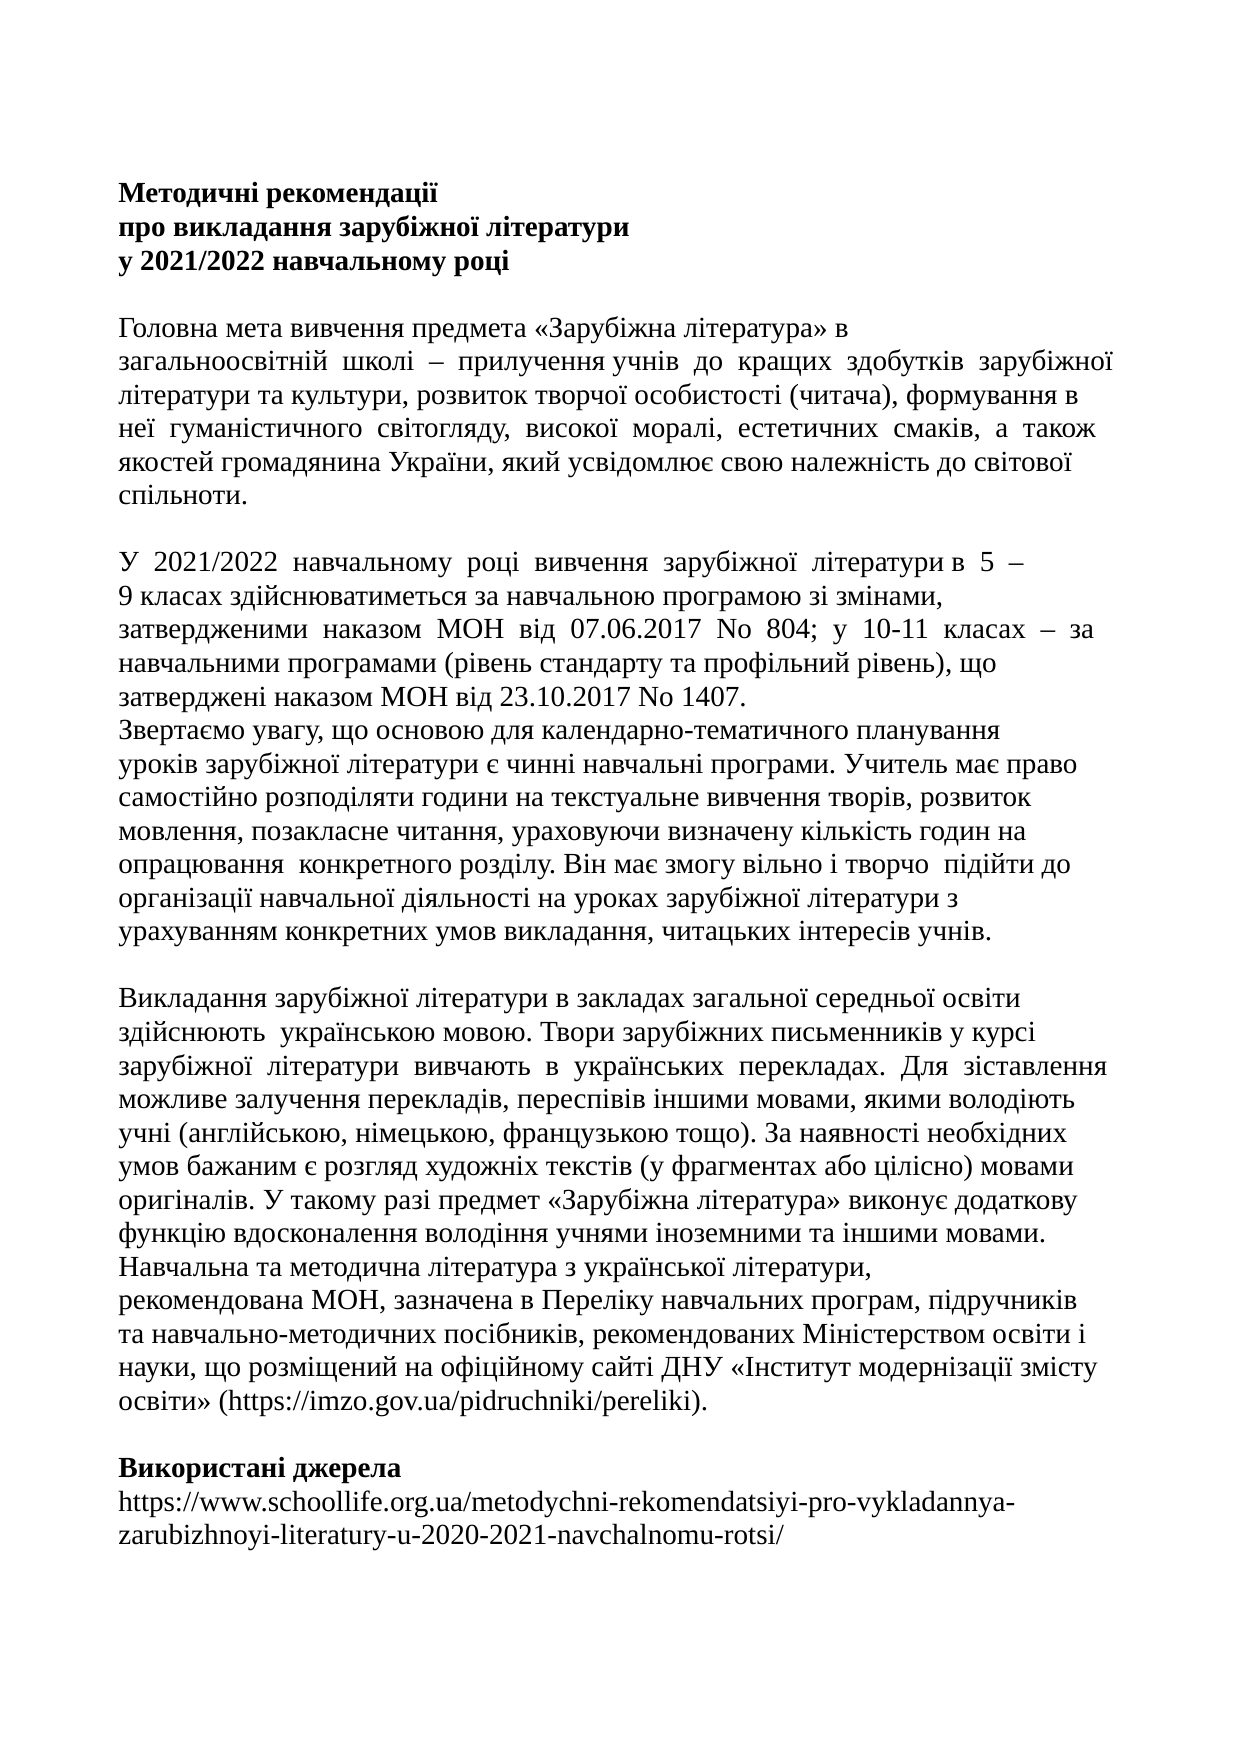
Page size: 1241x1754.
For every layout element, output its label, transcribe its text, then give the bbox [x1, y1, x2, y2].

text затвердженими наказом МОН від 07.06.2017 No 804; у 10-11 класах – за [118, 612, 1122, 645]
text загальноосвітній школі – прилучення учнів до кращих здобутків зарубіжної [118, 343, 1122, 377]
text спільноти. [118, 477, 1122, 511]
text організації навчальної діяльності на уроках зарубіжної літератури з [118, 880, 1122, 913]
text урахуванням конкретних умов викладання, читацьких інтересів учнів. [118, 913, 1122, 947]
text якостей громадянина України, який усвідомлює свою належність до світової [118, 444, 1122, 477]
text Звертаємо увагу, що основою для календарно-тематичного планування [118, 712, 1122, 746]
text опрацювання конкретного розділу. Він має змогу вільно і творчо підійти до [118, 846, 1122, 880]
text науки, що розміщений на офіційному сайті ДНУ «Інститут модернізації змісту [118, 1349, 1122, 1383]
text самостійно розподіляти години на текстуальне вивчення творів, розвиток [118, 779, 1122, 813]
text Методичні рекомендації [118, 176, 1122, 209]
text Викладання зарубіжної літератури в закладах загальної середньої освіти [118, 981, 1122, 1014]
text та навчально-методичних посібників, рекомендованих Міністерством освіти і [118, 1316, 1122, 1349]
text навчальними програмами (рівень стандарту та профільний рівень), що [118, 645, 1122, 679]
text літератури та культури, розвиток творчої особистості (читача), формування в [118, 377, 1122, 410]
text 9 класах здійснюватиметься за навчальною програмою зі змінами, [118, 578, 1122, 612]
text уроків зарубіжної літератури є чинні навчальні програми. Учитель має право [118, 746, 1122, 779]
text учні (англійською, німецькою, французькою тощо). За наявності необхідних [118, 1115, 1122, 1148]
text мовлення, позакласне читання, ураховуючи визначену кількість годин на [118, 813, 1122, 846]
text оригіналів. У такому разі предмет «Зарубіжна література» виконує додаткову [118, 1182, 1122, 1215]
text Головна мета вивчення предмета «Зарубіжна література» в [118, 310, 1122, 343]
text Навчальна та методична література з української літератури, [118, 1249, 1122, 1282]
text функцію вдосконалення володіння учнями іноземними та іншими мовами. [118, 1215, 1122, 1249]
text Використані джерела [118, 1450, 1122, 1484]
text про викладання зарубіжної літератури [118, 209, 1122, 243]
text неї гуманістичного світогляду, високої моралі, естетичних смаків, а також [118, 410, 1122, 444]
text рекомендована МОН, зазначена в Переліку навчальних програм, підручників [118, 1282, 1122, 1316]
text умов бажаним є розгляд художніх текстів (у фрагментах або цілісно) мовами [118, 1148, 1122, 1182]
text https://www.schoollife.org.ua/metodychni-rekomendatsiyi-pro-vykladannya- zarubizhnoyi-literatury-u-2020-2021-navchalnomu-rotsi/ [118, 1484, 1122, 1551]
text затверджені наказом МОН від 23.10.2017 No 1407. [118, 679, 1122, 712]
text можливе залучення перекладів, переспівів іншими мовами, якими володіють [118, 1081, 1122, 1115]
text У 2021/2022 навчальному році вивчення зарубіжної літератури в 5 – [118, 544, 1122, 578]
text у 2021/2022 навчальному році [118, 243, 1122, 276]
text освіти» (https://imzo.gov.ua/pidruchniki/pereliki). [118, 1383, 1122, 1417]
text здійснюють українською мовою. Твори зарубіжних письменників у курсі [118, 1014, 1122, 1048]
text зарубіжної літератури вивчають в українських перекладах. Для зіставлення [118, 1048, 1122, 1081]
